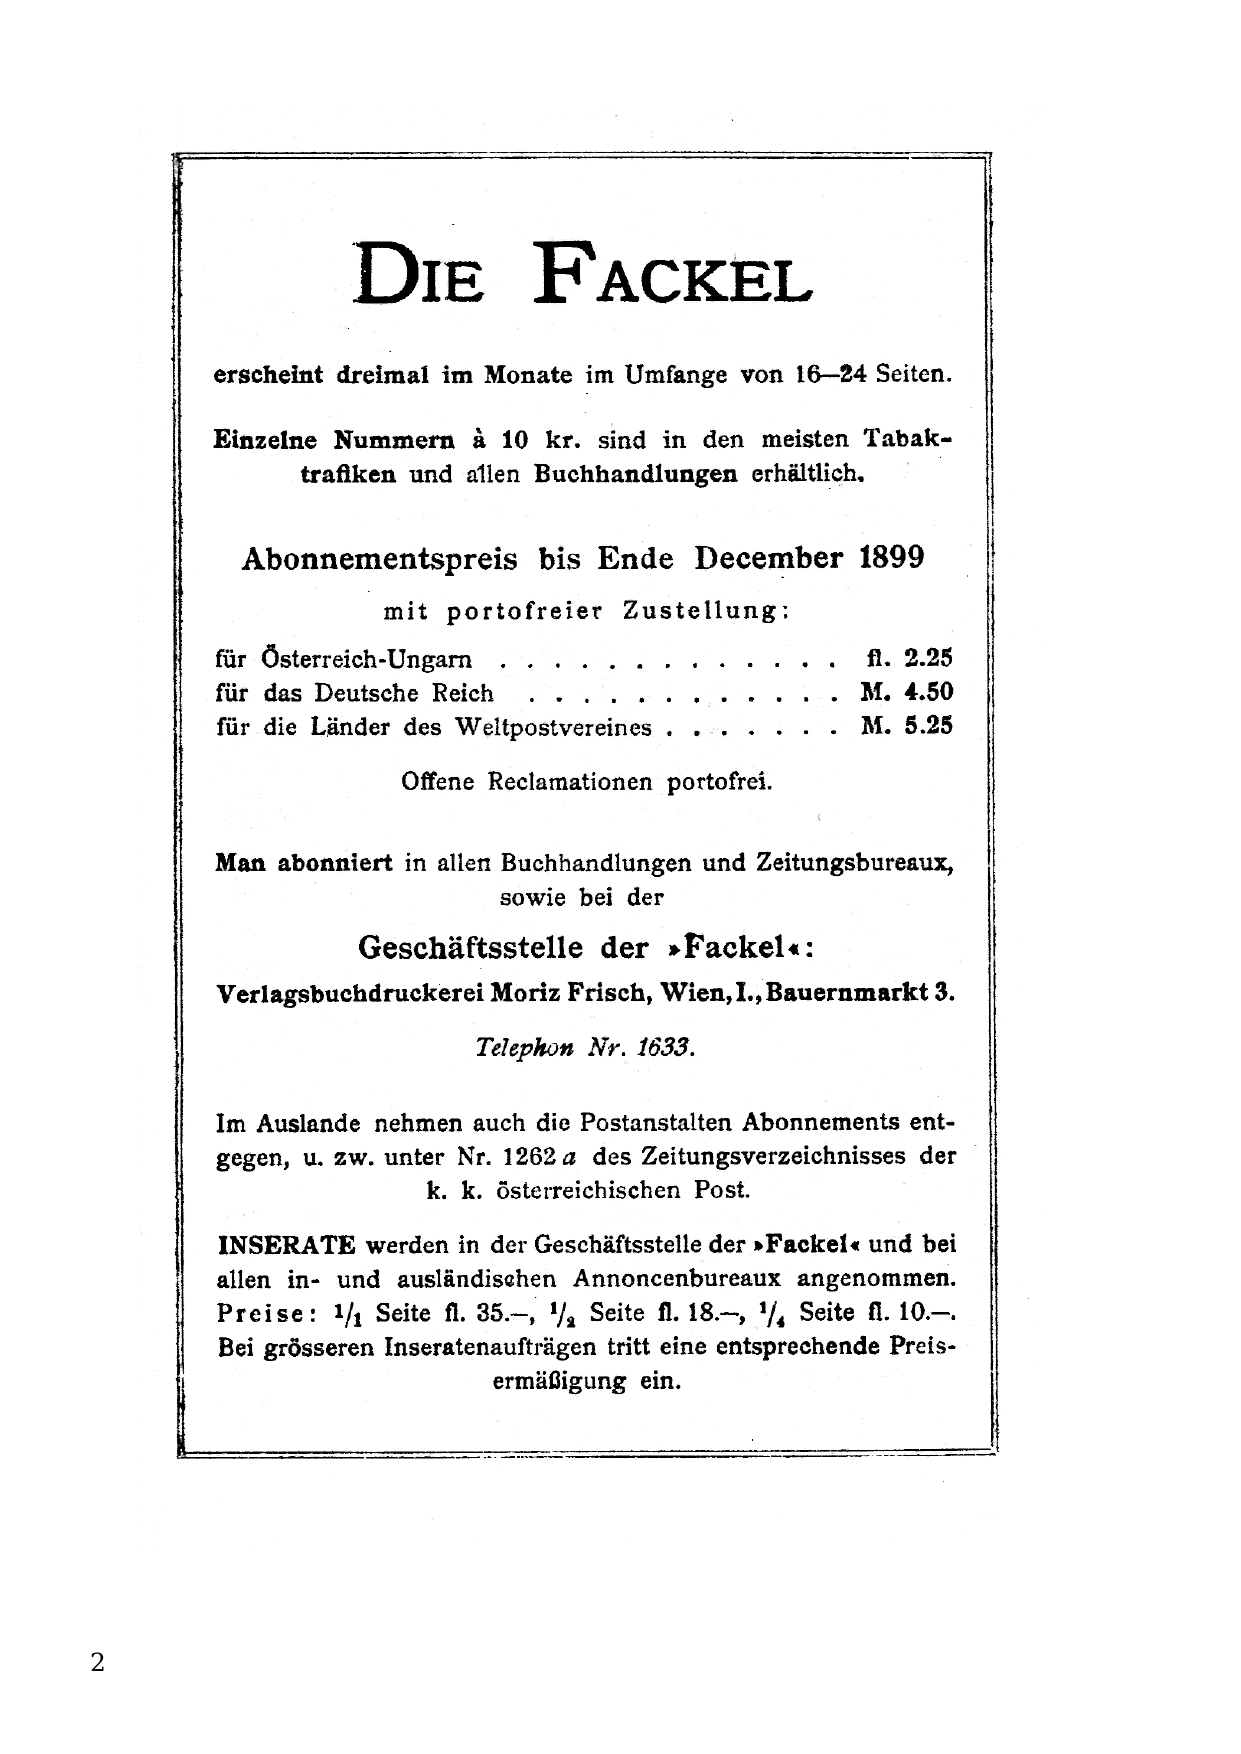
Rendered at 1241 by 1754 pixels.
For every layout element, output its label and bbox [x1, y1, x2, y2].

picture [138, 104, 1043, 1553]
